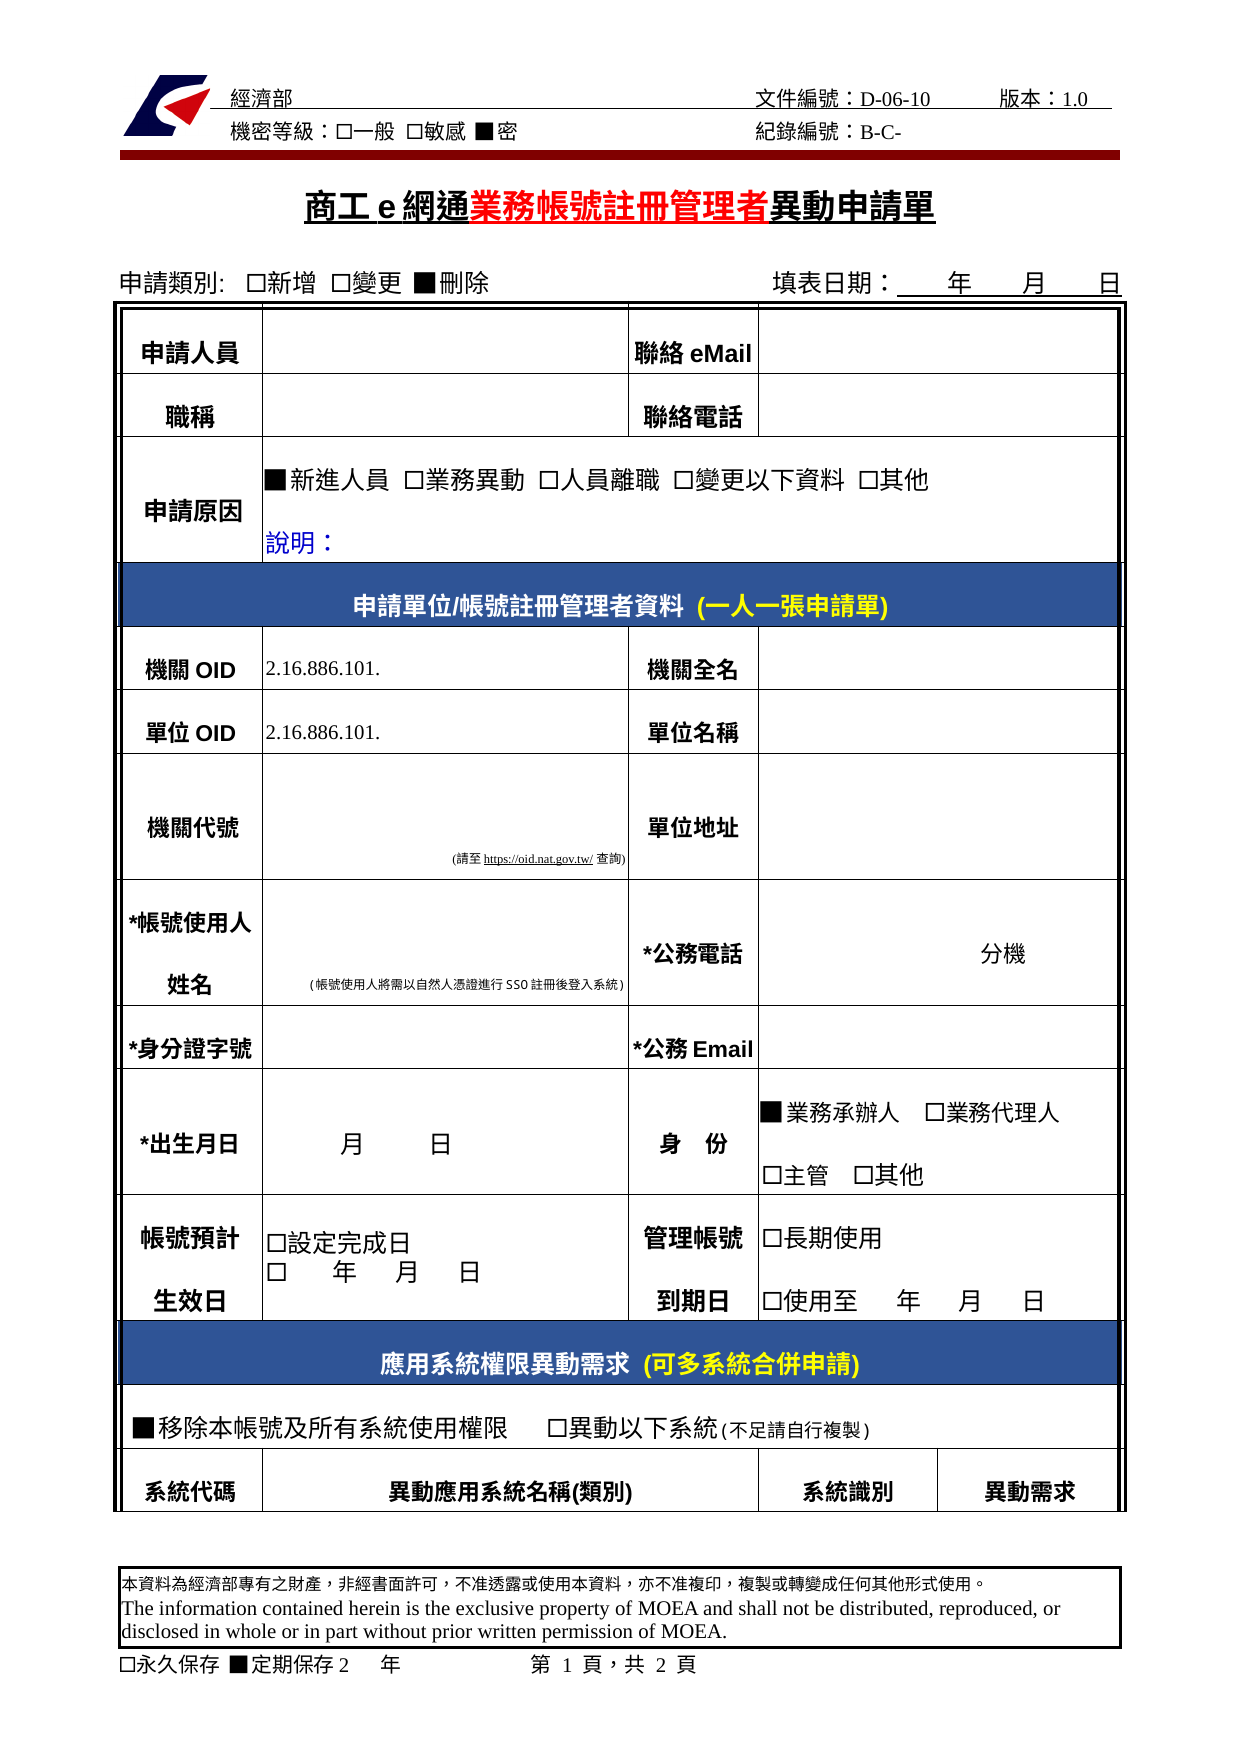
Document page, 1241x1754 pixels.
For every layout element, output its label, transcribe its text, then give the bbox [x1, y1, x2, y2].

table_cell 單位名稱 [629, 690, 758, 753]
table_cell 職稱 [123, 374, 262, 436]
table_cell 異動需求 [938, 1449, 1117, 1511]
table_cell (請至https://oid.nat.gov.tw/ 查詢) [263, 754, 628, 879]
table_cell [263, 1006, 628, 1068]
table_cell [759, 627, 1117, 689]
table_cell *出生月日 [123, 1069, 262, 1194]
table_header 申請人員 [118, 304, 262, 372]
table_cell 2.16.886.101. [263, 690, 628, 753]
table_header [263, 310, 628, 372]
table_cell 2.16.886.101. [263, 627, 628, 689]
table_cell 新進人員 業務異動 人員離職 變更以下資料 其他 說明： [263, 437, 1117, 562]
table_cell *帳號使用人姓名 [123, 880, 262, 1005]
table_cell 身 份 [629, 1069, 758, 1194]
table_cell 異動應用系統名稱(類別) [263, 1449, 758, 1511]
table_cell [759, 754, 1117, 879]
text 商工e網通業務帳號註冊管理者異動申請單 [118, 180, 1122, 228]
table_cell 管理帳號 到期日 [629, 1195, 758, 1320]
table_header 聯絡eMail [629, 310, 758, 372]
table_cell 單位地址 [629, 754, 758, 879]
table_cell 長期使用 使用至 年 月 日 [759, 1195, 1117, 1320]
table_header [759, 310, 1117, 372]
table_cell (帳號使用人將需以自然人憑證進行SSO註冊後登入系統) [263, 880, 628, 1005]
table_cell 移除本帳號及所有系統使用權限 異動以下系統(不足請自行複製) [123, 1385, 1117, 1447]
table_cell 聯絡電話 [629, 374, 758, 436]
table_cell 帳號預計 生效日 [123, 1195, 262, 1320]
table_header [759, 304, 1122, 372]
table_cell [759, 374, 1117, 436]
table_cell [759, 1006, 1117, 1068]
table_cell 單位OID [123, 690, 262, 753]
table_cell 設定完成日  年 月 日 [263, 1195, 628, 1320]
table_cell 機關代號 [123, 754, 262, 879]
table_cell 機關OID [123, 627, 262, 689]
table_cell 系統代碼 [123, 1449, 262, 1511]
table_cell 系統識別 [759, 1449, 937, 1511]
table_cell *身分證字號 [123, 1006, 262, 1068]
table_cell 月 日 [263, 1069, 628, 1194]
table_cell [263, 374, 628, 436]
table_cell 機關全名 [629, 627, 758, 689]
text 申請類別: 新增 變更 刪除 填表日期： 年 月 日 [118, 238, 1122, 301]
table_cell *公務電話 [629, 880, 758, 1005]
table_cell *公務Email [629, 1006, 758, 1068]
table_cell 應用系統權限異動需求 (可多系統合併申請) [123, 1321, 1117, 1384]
table_cell 分機 [759, 880, 1117, 1005]
table_cell [759, 690, 1117, 753]
table_cell 申請單位/帳號註冊管理者資料 (一人一張申請單) [123, 563, 1117, 626]
table_cell 申請原因 [123, 437, 262, 562]
table_cell 業務承辦人 業務代理人 主管 其他 [759, 1069, 1117, 1194]
